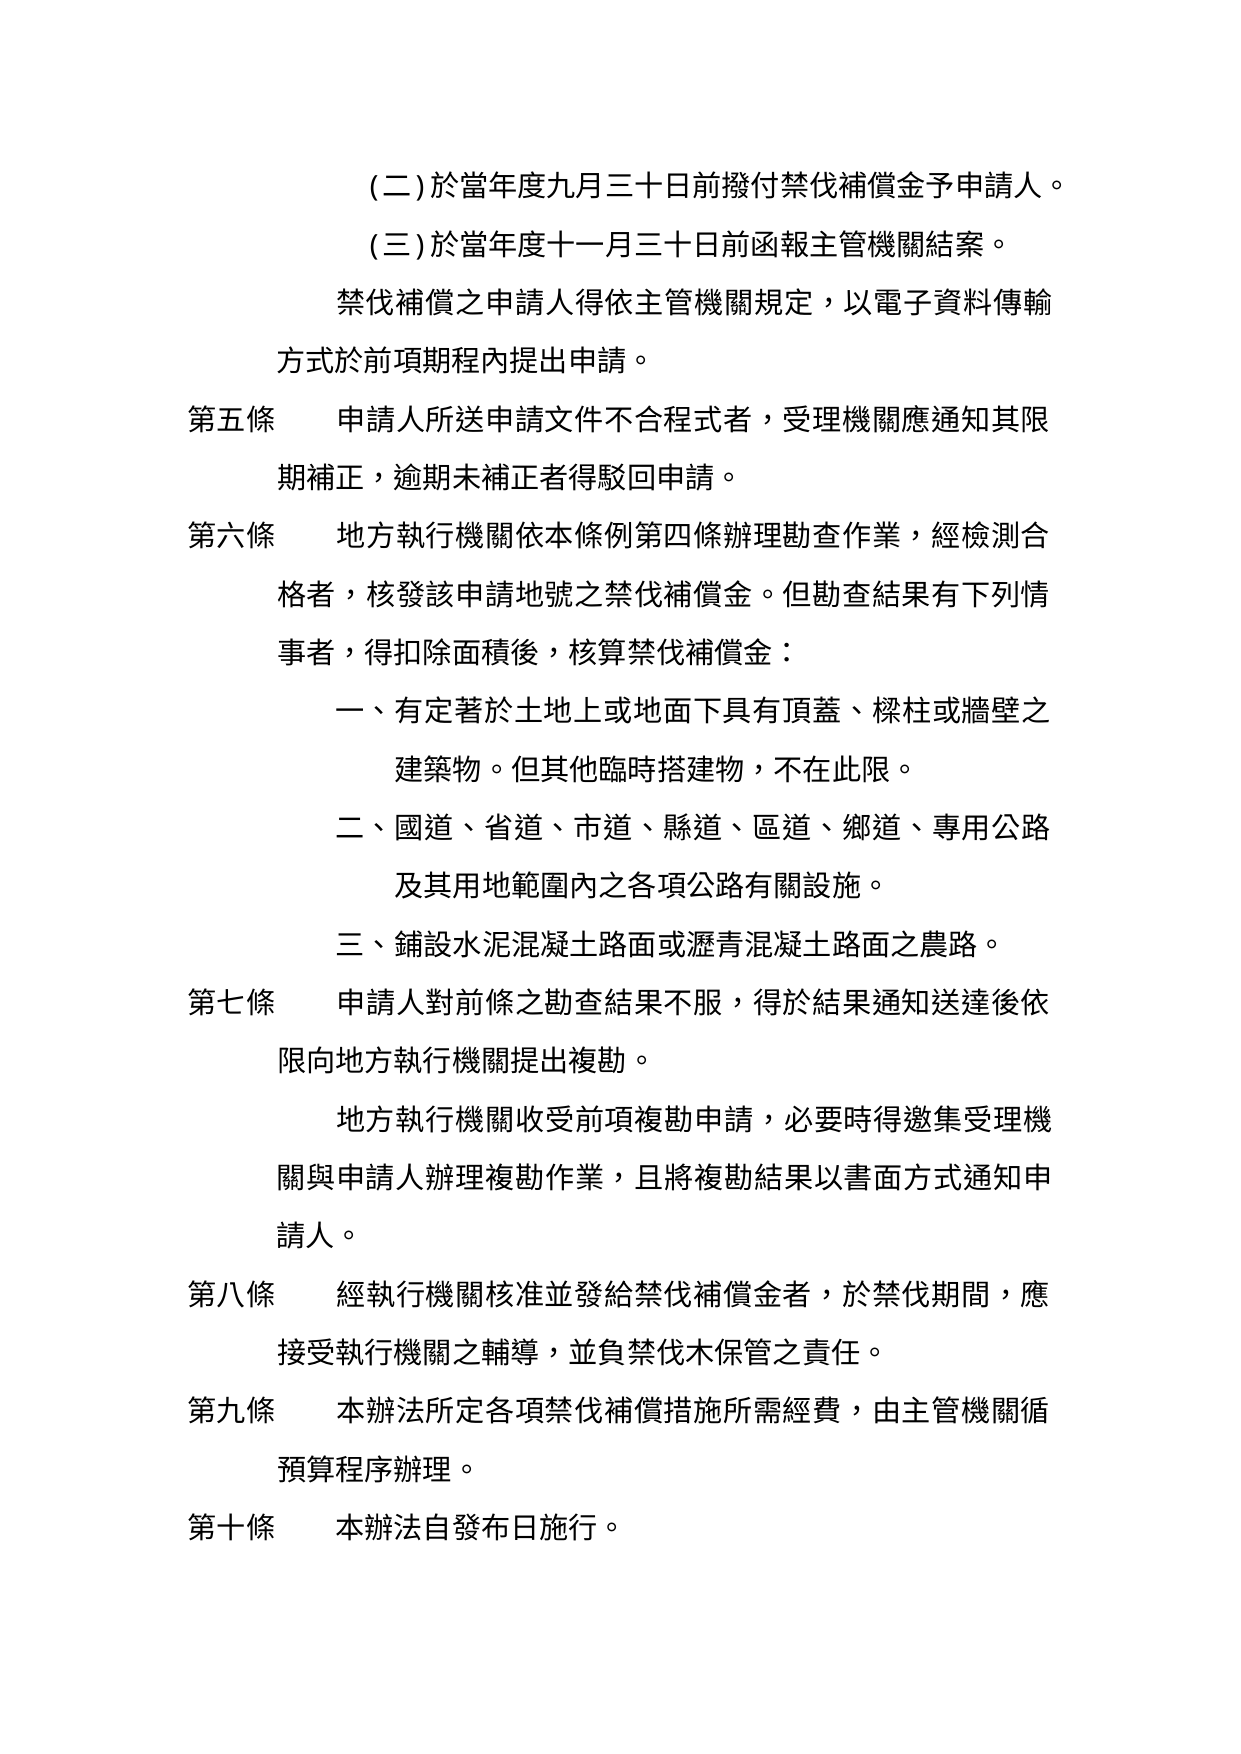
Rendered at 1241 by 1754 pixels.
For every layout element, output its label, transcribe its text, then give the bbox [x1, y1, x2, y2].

list 申請人對前條之勘查結果不服，得於結果通知送達後依限向地方執行機關提出複勘。 [187, 967, 1053, 1083]
text 禁伐補償之申請人得依主管機關規定，以電子資料傳輸方式於前項期程內提出申請。 [276, 267, 1053, 383]
list 申請人所送申請文件不合程式者，受理機關應通知其限期補正，逾期未補正者得駁回申請。 [187, 383, 1053, 500]
list 有定著於土地上或地面下具有頂蓋、樑柱或牆壁之建築物。但其他臨時搭建物，不在此限。 [335, 675, 1053, 792]
list 於當年度十一月三十日前函報主管機關結案。 [365, 208, 1053, 267]
list 國道、省道、市道、縣道、區道、鄉道、專用公路及其用地範圍內之各項公路有關設施。 [335, 792, 1053, 908]
list 本辦法自發布日施行。 [187, 1492, 1053, 1550]
list 本辦法所定各項禁伐補償措施所需經費，由主管機關循預算程序辦理。 [187, 1375, 1053, 1492]
list 經執行機關核准並發給禁伐補償金者，於禁伐期間，應接受執行機關之輔導，並負禁伐木保管之責任。 [187, 1258, 1053, 1375]
list 於當年度九月三十日前撥付禁伐補償金予申請人。 [365, 150, 1053, 208]
list 鋪設水泥混凝土路面或瀝青混凝土路面之農路。 [335, 908, 1053, 967]
list 地方執行機關依本條例第四條辦理勘查作業，經檢測合格者，核發該申請地號之禁伐補償金。但勘查結果有下列情事者，得扣除面積後，核算禁伐補償金： [187, 500, 1053, 675]
text 地方執行機關收受前項複勘申請，必要時得邀集受理機關與申請人辦理複勘作業，且將複勘結果以書面方式通知申請人。 [276, 1083, 1053, 1258]
